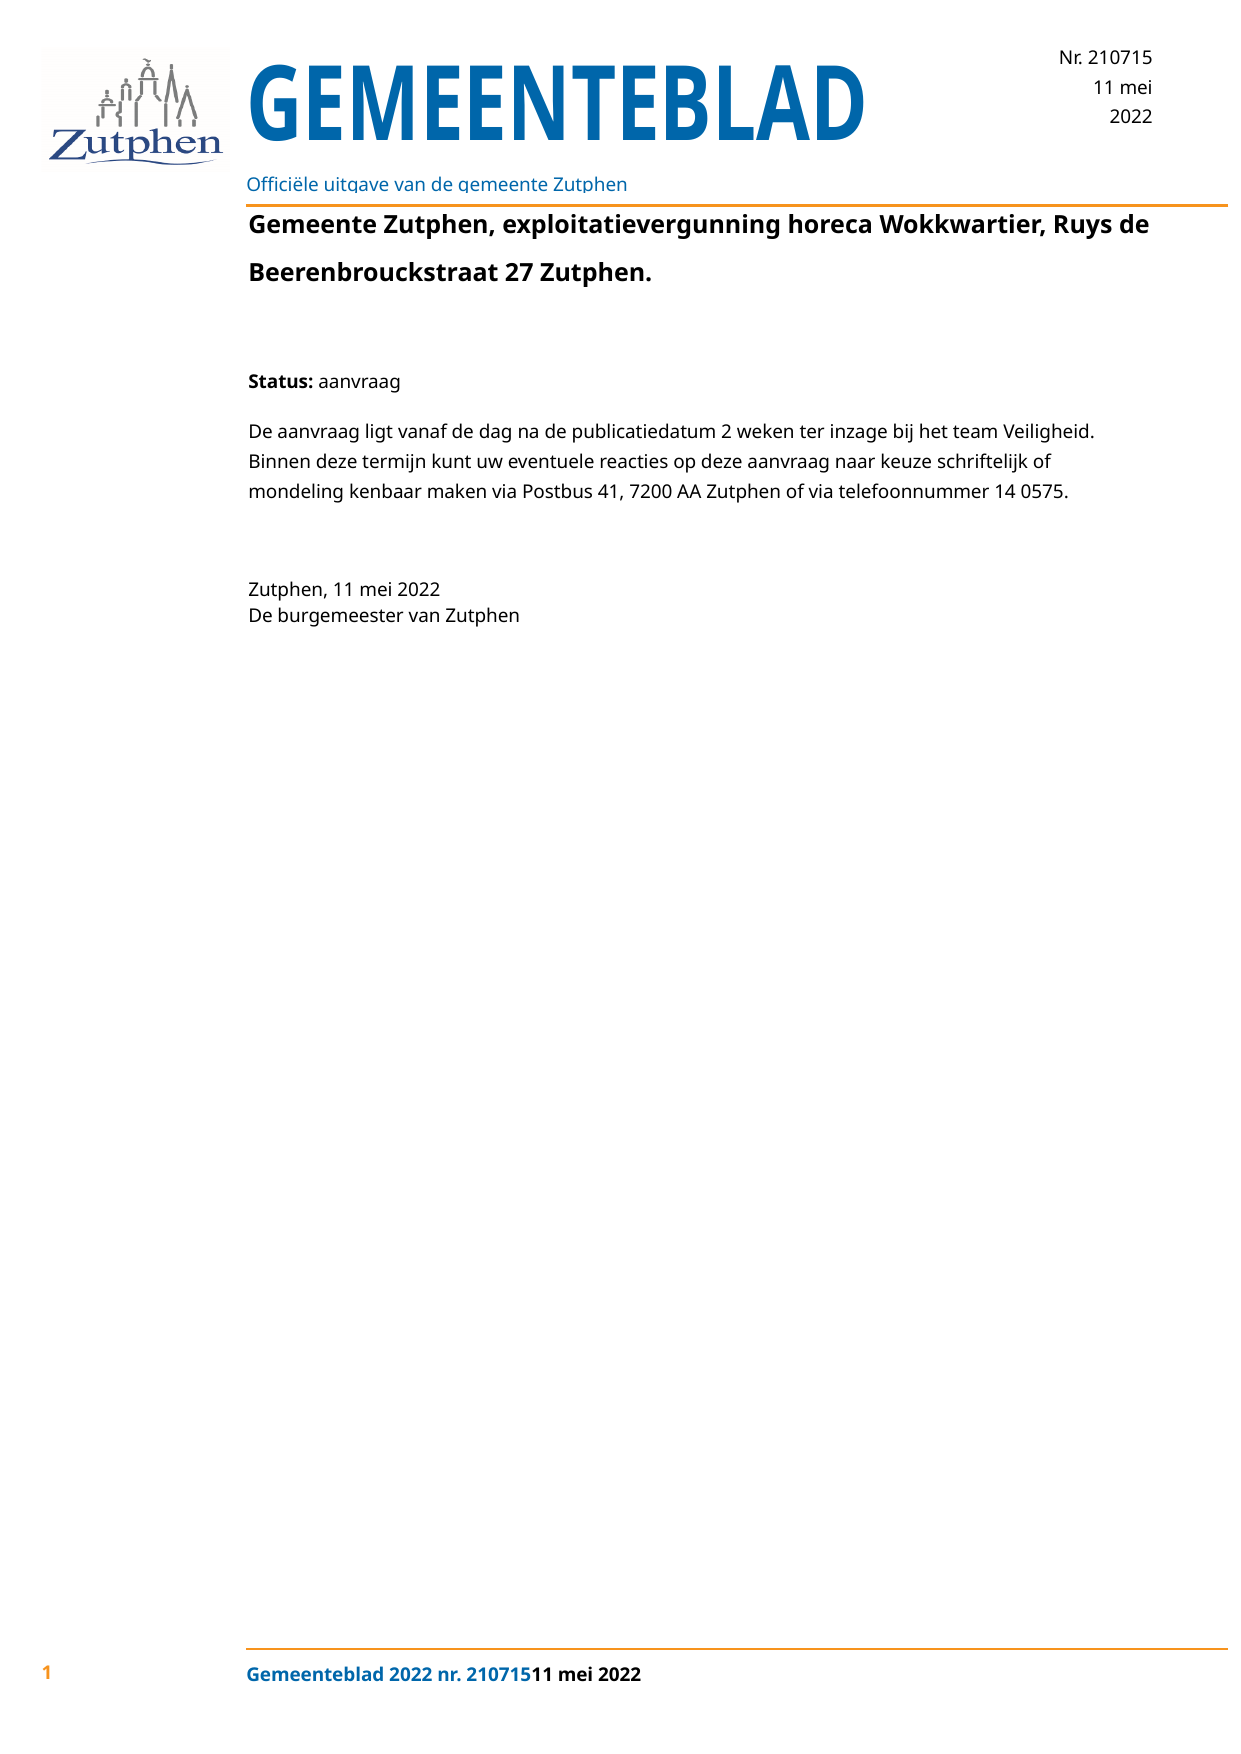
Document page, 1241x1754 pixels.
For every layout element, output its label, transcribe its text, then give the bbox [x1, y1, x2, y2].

text Gemeente Zutphen, exploitatievergunning horeca Wokkwartier, Ruys de Beerenbrouckstraat 27 Zutphen. [248, 207, 1152, 288]
text Status: aanvraag [248, 368, 1152, 394]
text Zutphen, 11 mei 2022 [248, 576, 1152, 602]
text De burgemeester van Zutphen [248, 602, 1152, 628]
text De aanvraag ligt vanaf de dag na de publicatiedatum 2 weken ter inzage bij het team Veiligheid. Binnen deze termijn kunt uw eventuele reacties op deze aanvraag naar keuze schriftelijk of mondeling kenbaar maken via Postbus 41, 7200 AA Zutphen of via telefoonnummer 14 0575. [248, 419, 1152, 504]
picture [41, 47, 231, 172]
